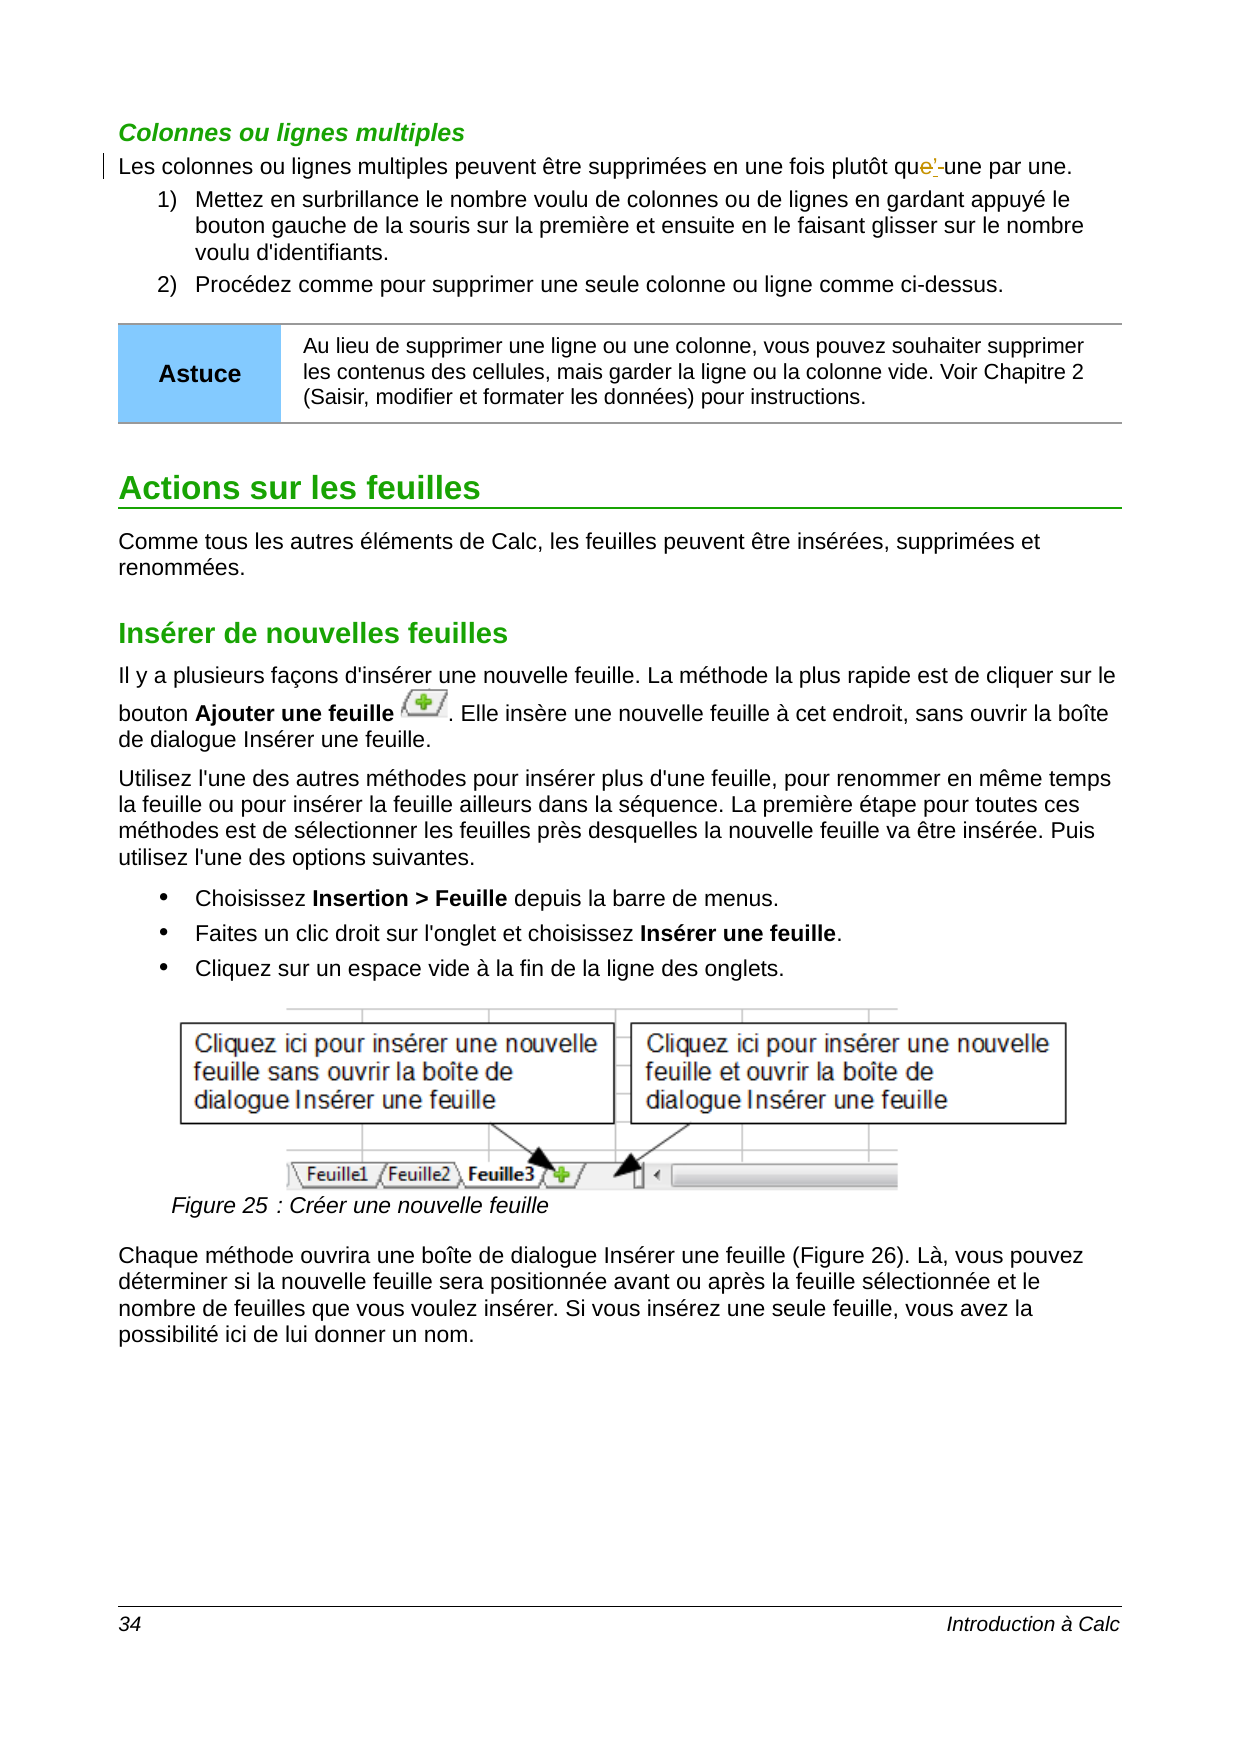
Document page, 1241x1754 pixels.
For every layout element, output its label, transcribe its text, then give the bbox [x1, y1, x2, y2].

text Comme tous les autres éléments de Calc, les feuilles peuvent être insérées, supprimées et renommées. [118, 528, 1122, 580]
subtitle Actions sur les feuilles [118, 468, 1122, 507]
text Figure 25 : Créer une nouvelle feuille [171, 1192, 1069, 1218]
list Faites un clic droit sur l'onglet et choisissez Insérer une feuille. [156, 918, 1122, 947]
subtitle Colonnes ou lignes multiples [118, 118, 1122, 147]
list Les colonnes ou lignes multiples peuvent être supprimées en une fois plutôt qu’une par une. [118, 153, 1122, 179]
list Mettez en surbrillance le nombre voulu de colonnes ou de lignes en gardant appuyé le bouton gauche de la souris sur la première et ensuite en le faisant glisser sur le nombre voulu d'identifiants. [177, 186, 1122, 265]
text Utilisez l'une des autres méthodes pour insérer plus d'une feuille, pour renommer en même temps la feuille ou pour insérer la feuille ailleurs dans la séquence. La première étape pour toutes ces méthodes est de sélectionner les feuilles près desquelles la nouvelle feuille va être insérée. Puis utilisez l'une des options suivantes. [118, 765, 1122, 870]
table_header Astuce [118, 325, 281, 422]
subtitle Insérer de nouvelles feuilles [118, 616, 1122, 649]
list Choisissez Insertion > Feuille depuis la barre de menus. [156, 883, 1122, 912]
picture [171, 1007, 1070, 1192]
table_header Au lieu de supprimer une ligne ou une colonne, vous pouvez souhaiter supprimer les contenus des cellules, mais garder la ligne ou la colonne vide. Voir Chapitre 2 (Saisir, modifier et formater les données) pour instructions. [281, 325, 1122, 422]
text Il y a plusieurs façons d'insérer une nouvelle feuille. La méthode la plus rapide est de cliquer sur le bouton Ajouter une feuille . Elle insère une nouvelle feuille à cet endroit, sans ouvrir la boîte de dialogue Insérer une feuille. [118, 662, 1122, 752]
text Chaque méthode ouvrira une boîte de dialogue Insérer une feuille (Figure 26). Là, vous pouvez déterminer si la nouvelle feuille sera positionnée avant ou après la feuille sélectionnée et le nombre de feuilles que vous voulez insérer. Si vous insérez une seule feuille, vous avez la possibilité ici de lui donner un nom. [118, 1242, 1122, 1347]
picture [400, 688, 448, 721]
list Cliquez sur un espace vide à la fin de la ligne des onglets. [156, 953, 1122, 983]
list Procédez comme pour supprimer une seule colonne ou ligne comme ci-dessus. [177, 271, 1122, 298]
